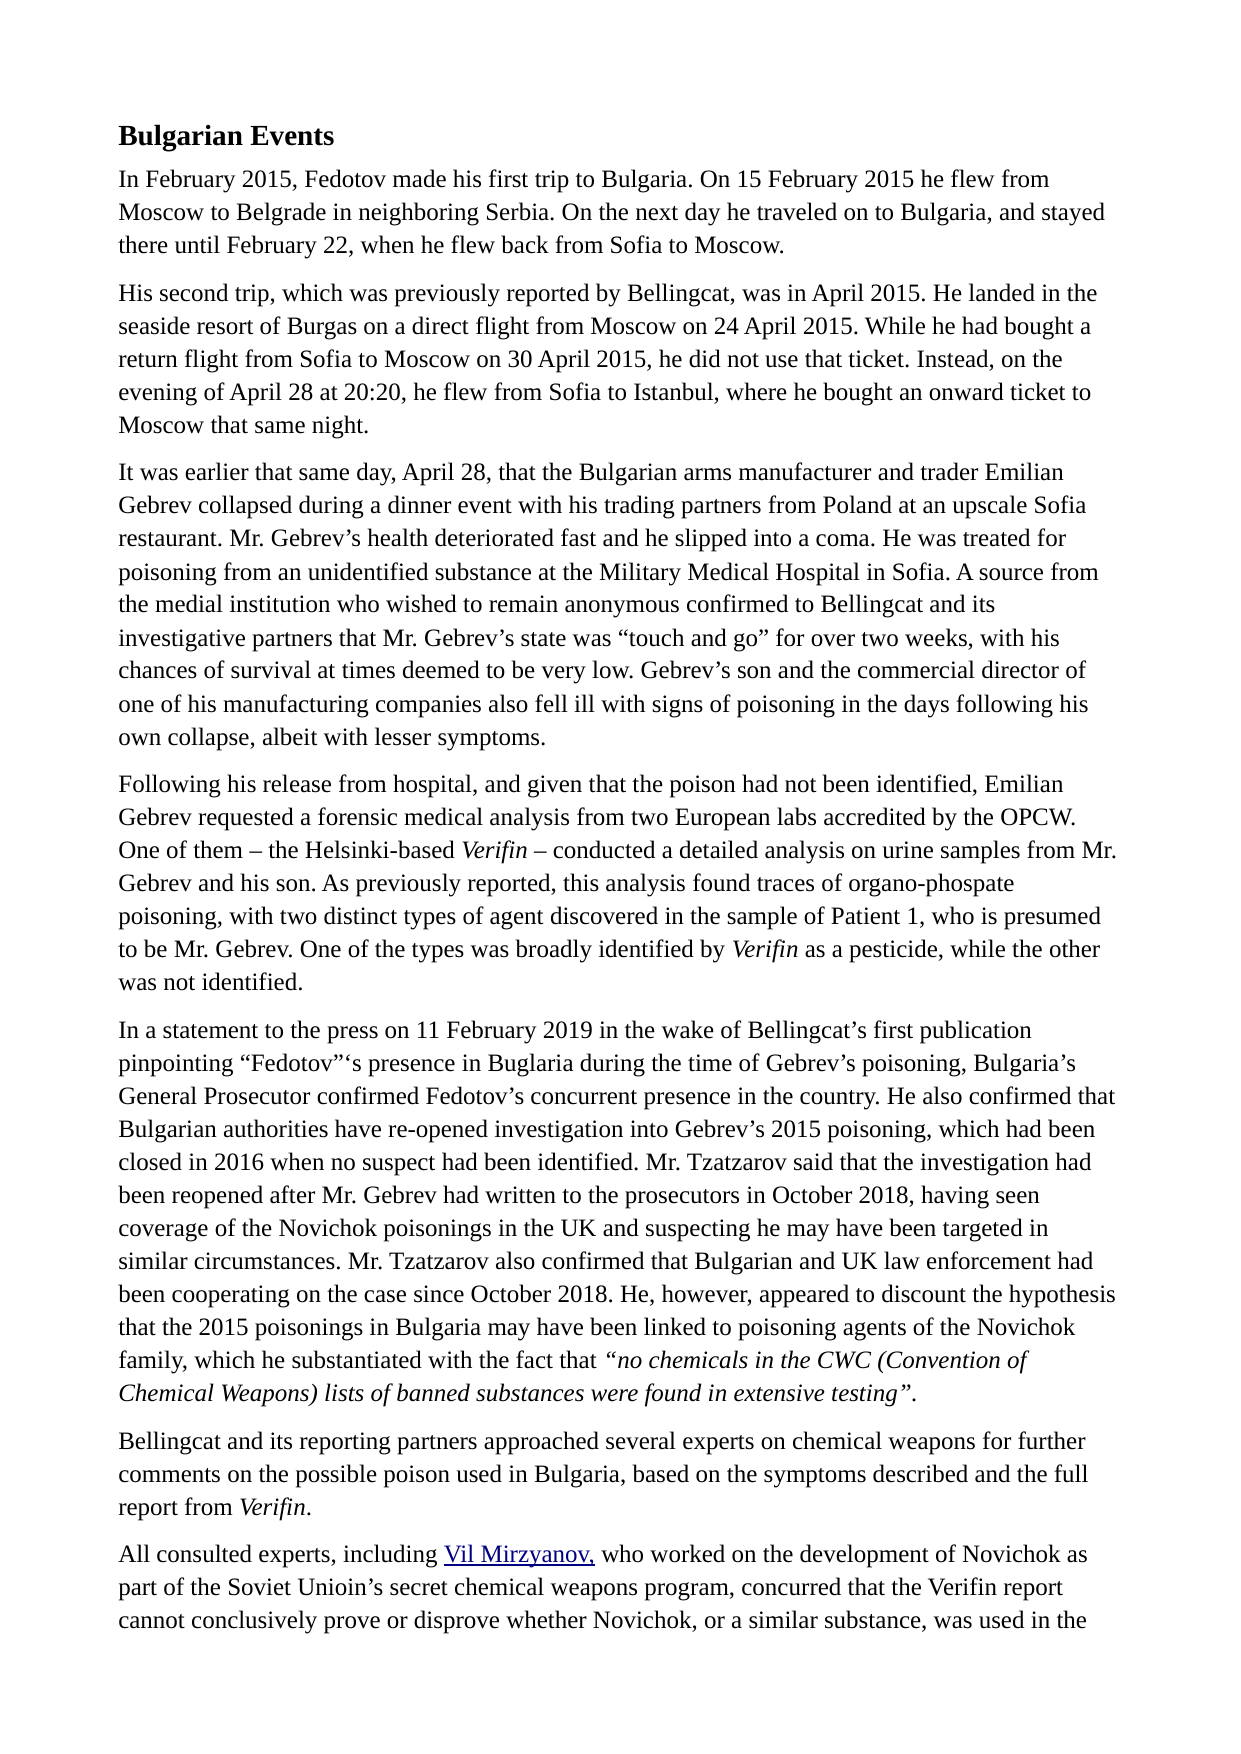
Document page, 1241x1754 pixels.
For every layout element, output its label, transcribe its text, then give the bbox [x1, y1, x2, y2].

text It was earlier that same day, April 28, that the Bulgarian arms manufacturer and trader Emilian Gebrev collapsed during a dinner event with his trading partners from Poland at an upscale Sofia restaurant. Mr. Gebrev’s health deteriorated fast and he slipped into a coma. He was treated for poisoning from an unidentified substance at the Military Medical Hospital in Sofia. A source from the medial institution who wished to remain anonymous confirmed to Bellingcat and its investigative partners that Mr. Gebrev’s state was “touch and go” for over two weeks, with his chances of survival at times deemed to be very low. Gebrev’s son and the commercial director of one of his manufacturing companies also fell ill with signs of poisoning in the days following his own collapse, albeit with lesser symptoms. [118, 457, 1122, 750]
text Bellingcat and its reporting partners approached several experts on chemical weapons for further comments on the possible poison used in Bulgaria, based on the symptoms described and the full report from Verifin. [118, 1426, 1122, 1521]
text All consulted experts, including Vil Mirzyanov, who worked on the development of Novichok as part of the Soviet Unioin’s secret chemical weapons program, concurred that the Verifin report cannot conclusively prove or disprove whether Novichok, or a similar substance, was used in the [118, 1539, 1122, 1634]
text In a statement to the press on 11 February 2019 in the wake of Bellingcat’s first publication pinpointing “Fedotov”‘s presence in Buglaria during the time of Gebrev’s poisoning, Bulgaria’s General Prosecutor confirmed Fedotov’s concurrent presence in the country. He also confirmed that Bulgarian authorities have re-opened investigation into Gebrev’s 2015 poisoning, which had been closed in 2016 when no suspect had been identified. Mr. Tzatzarov said that the investigation had been reopened after Mr. Gebrev had written to the prosecutors in October 2018, having seen coverage of the Novichok poisonings in the UK and suspecting he may have been targeted in similar circumstances. Mr. Tzatzarov also confirmed that Bulgarian and UK law enforcement had been cooperating on the case since October 2018. He, however, appeared to discount the hypothesis that the 2015 poisonings in Bulgaria may have been linked to poisoning agents of the Novichok family, which he substantiated with the fact that “no chemicals in the CWC (Convention of Chemical Weapons) lists of banned substances were found in extensive testing”. [118, 1015, 1122, 1407]
text In February 2015, Fedotov made his first trip to Bulgaria. On 15 February 2015 he flew from Moscow to Belgrade in neighboring Serbia. On the next day he traveled on to Bulgaria, and stayed there until February 22, when he flew back from Sofia to Moscow. [118, 164, 1122, 259]
subtitle Bulgarian Events [118, 118, 1122, 152]
text His second trip, which was previously reported by Bellingcat, was in April 2015. He landed in the seaside resort of Burgas on a direct flight from Moscow on 24 April 2015. While he had bought a return flight from Sofia to Moscow on 30 April 2015, he did not use that ticket. Instead, on the evening of April 28 at 20:20, he flew from Sofia to Istanbul, where he bought an onward ticket to Moscow that same night. [118, 278, 1122, 439]
text Following his release from hospital, and given that the poison had not been identified, Emilian Gebrev requested a forensic medical analysis from two European labs accredited by the OPCW. One of them – the Helsinki-based Verifin – conducted a detailed analysis on urine samples from Mr. Gebrev and his son. As previously reported, this analysis found traces of organo-phospate poisoning, with two distinct types of agent discovered in the sample of Patient 1, who is presumed to be Mr. Gebrev. One of the types was broadly identified by Verifin as a pesticide, while the other was not identified. [118, 769, 1122, 996]
